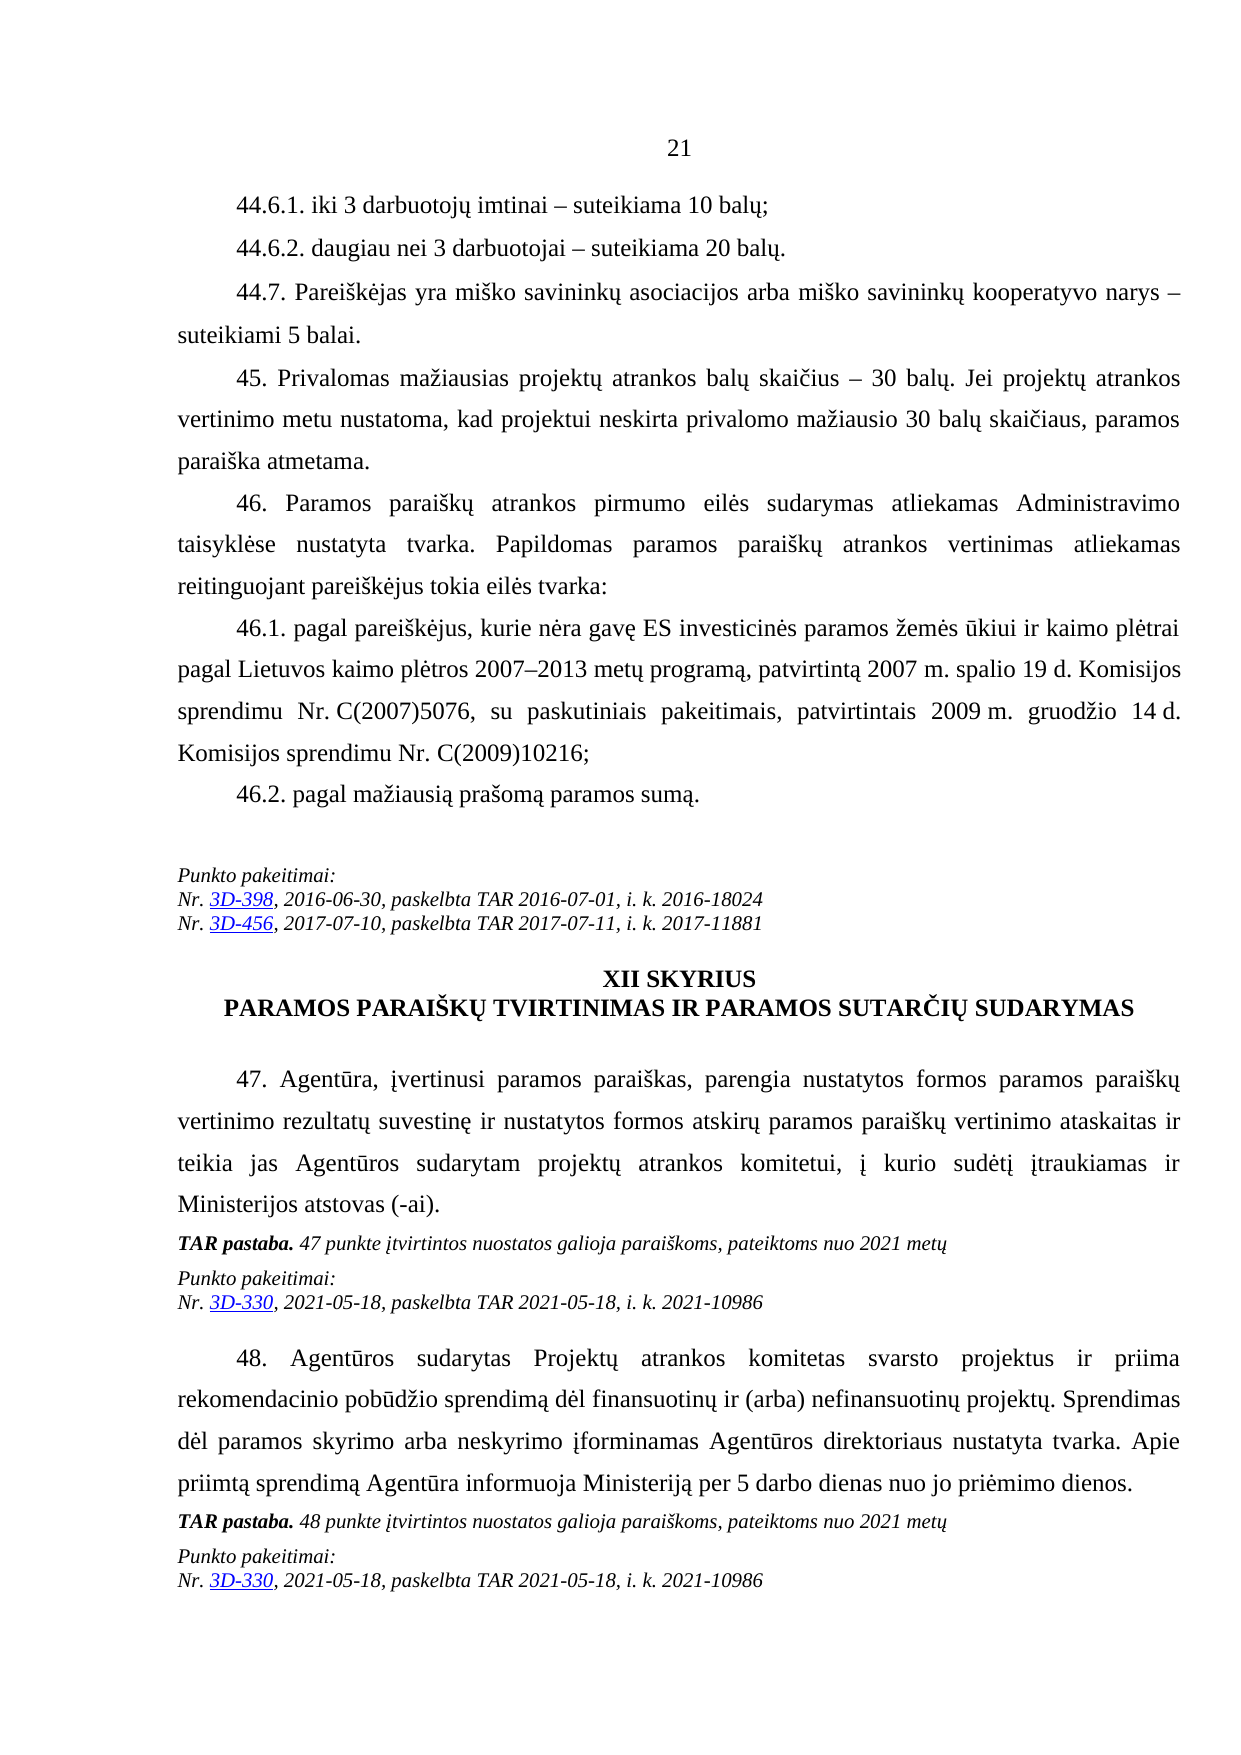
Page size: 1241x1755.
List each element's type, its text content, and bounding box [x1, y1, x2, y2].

text 46.2. pagal mažiausią prašomą paramos sumą. [177, 779, 1181, 808]
text Nr. 3D-330, 2021-05-18, paskelbta TAR 2021-05-18, i. k. 2021-10986 [177, 1568, 1181, 1592]
text 46.1. pagal pareiškėjus, kurie nėra gavę ES investicinės paramos žemės ūkiui ir kaimo plėtrai pagal Lietuvos kaimo plėtros 2007–2013 metų programą, patvirtintą 2007 m. spalio 19 d. Komisijos sprendimu Nr. C(2007)5076, su paskutiniais pakeitimais, patvirtintais 2009 m. gruodžio 14 d. Komisijos sprendimu Nr. C(2009)10216; [177, 613, 1181, 767]
text Nr. 3D-330, 2021-05-18, paskelbta TAR 2021-05-18, i. k. 2021-10986 [177, 1290, 1181, 1314]
text Nr. 3D-398, 2016-06-30, paskelbta TAR 2016-07-01, i. k. 2016-18024 [177, 887, 1181, 911]
text Punkto pakeitimai: [177, 863, 1181, 887]
text 44.6.1. iki 3 darbuotojų imtinai – suteikiama 10 balų; [177, 190, 1181, 219]
text 46. Paramos paraiškų atrankos pirmumo eilės sudarymas atliekamas Administravimo taisyklėse nustatyta tvarka. Papildomas paramos paraiškų atrankos vertinimas atliekamas reitinguojant pareiškėjus tokia eilės tvarka: [177, 488, 1181, 600]
text 44.6.2. daugiau nei 3 darbuotojai – suteikiama 20 balų. [177, 233, 1181, 262]
text 45. Privalomas mažiausias projektų atrankos balų skaičius – 30 balų. Jei projektų atrankos vertinimo metu nustatoma, kad projektui neskirta privalomo mažiausio 30 balų skaičiaus, paramos paraiška atmetama. [177, 363, 1181, 475]
text PARAMOS PARAIŠKŲ TVIRTINIMAS IR PARAMOS SUTARČIŲ SUDARYMAS [177, 993, 1181, 1021]
text XII SKYRIUS [177, 964, 1181, 993]
text Punkto pakeitimai: [177, 1266, 1181, 1290]
text Nr. 3D-456, 2017-07-10, paskelbta TAR 2017-07-11, i. k. 2017-11881 [177, 911, 1181, 935]
text TAR pastaba. 47 punkte įtvirtintos nuostatos galioja paraiškoms, pateiktoms nuo 2021 metų [177, 1231, 1181, 1255]
text Punkto pakeitimai: [177, 1544, 1181, 1568]
text 47. Agentūra, įvertinusi paramos paraiškas, parengia nustatytos formos paramos paraiškų vertinimo rezultatų suvestinę ir nustatytos formos atskirų paramos paraiškų vertinimo ataskaitas ir teikia jas Agentūros sudarytam projektų atrankos komitetui, į kurio sudėtį įtraukiamas ir Ministerijos atstovas (-ai). [177, 1064, 1181, 1218]
text 48. Agentūros sudarytas Projektų atrankos komitetas svarsto projektus ir priima rekomendacinio pobūdžio sprendimą dėl finansuotinų ir (arba) nefinansuotinų projektų. Sprendimas dėl paramos skyrimo arba neskyrimo įforminamas Agentūros direktoriaus nustatyta tvarka. Apie priimtą sprendimą Agentūra informuoja Ministeriją per 5 darbo dienas nuo jo priėmimo dienos. [177, 1343, 1181, 1497]
text TAR pastaba. 48 punkte įtvirtintos nuostatos galioja paraiškoms, pateiktoms nuo 2021 metų [177, 1509, 1181, 1533]
text 44.7. Pareiškėjas yra miško savininkų asociacijos arba miško savininkų kooperatyvo narys – suteikiami 5 balai. [177, 277, 1181, 348]
